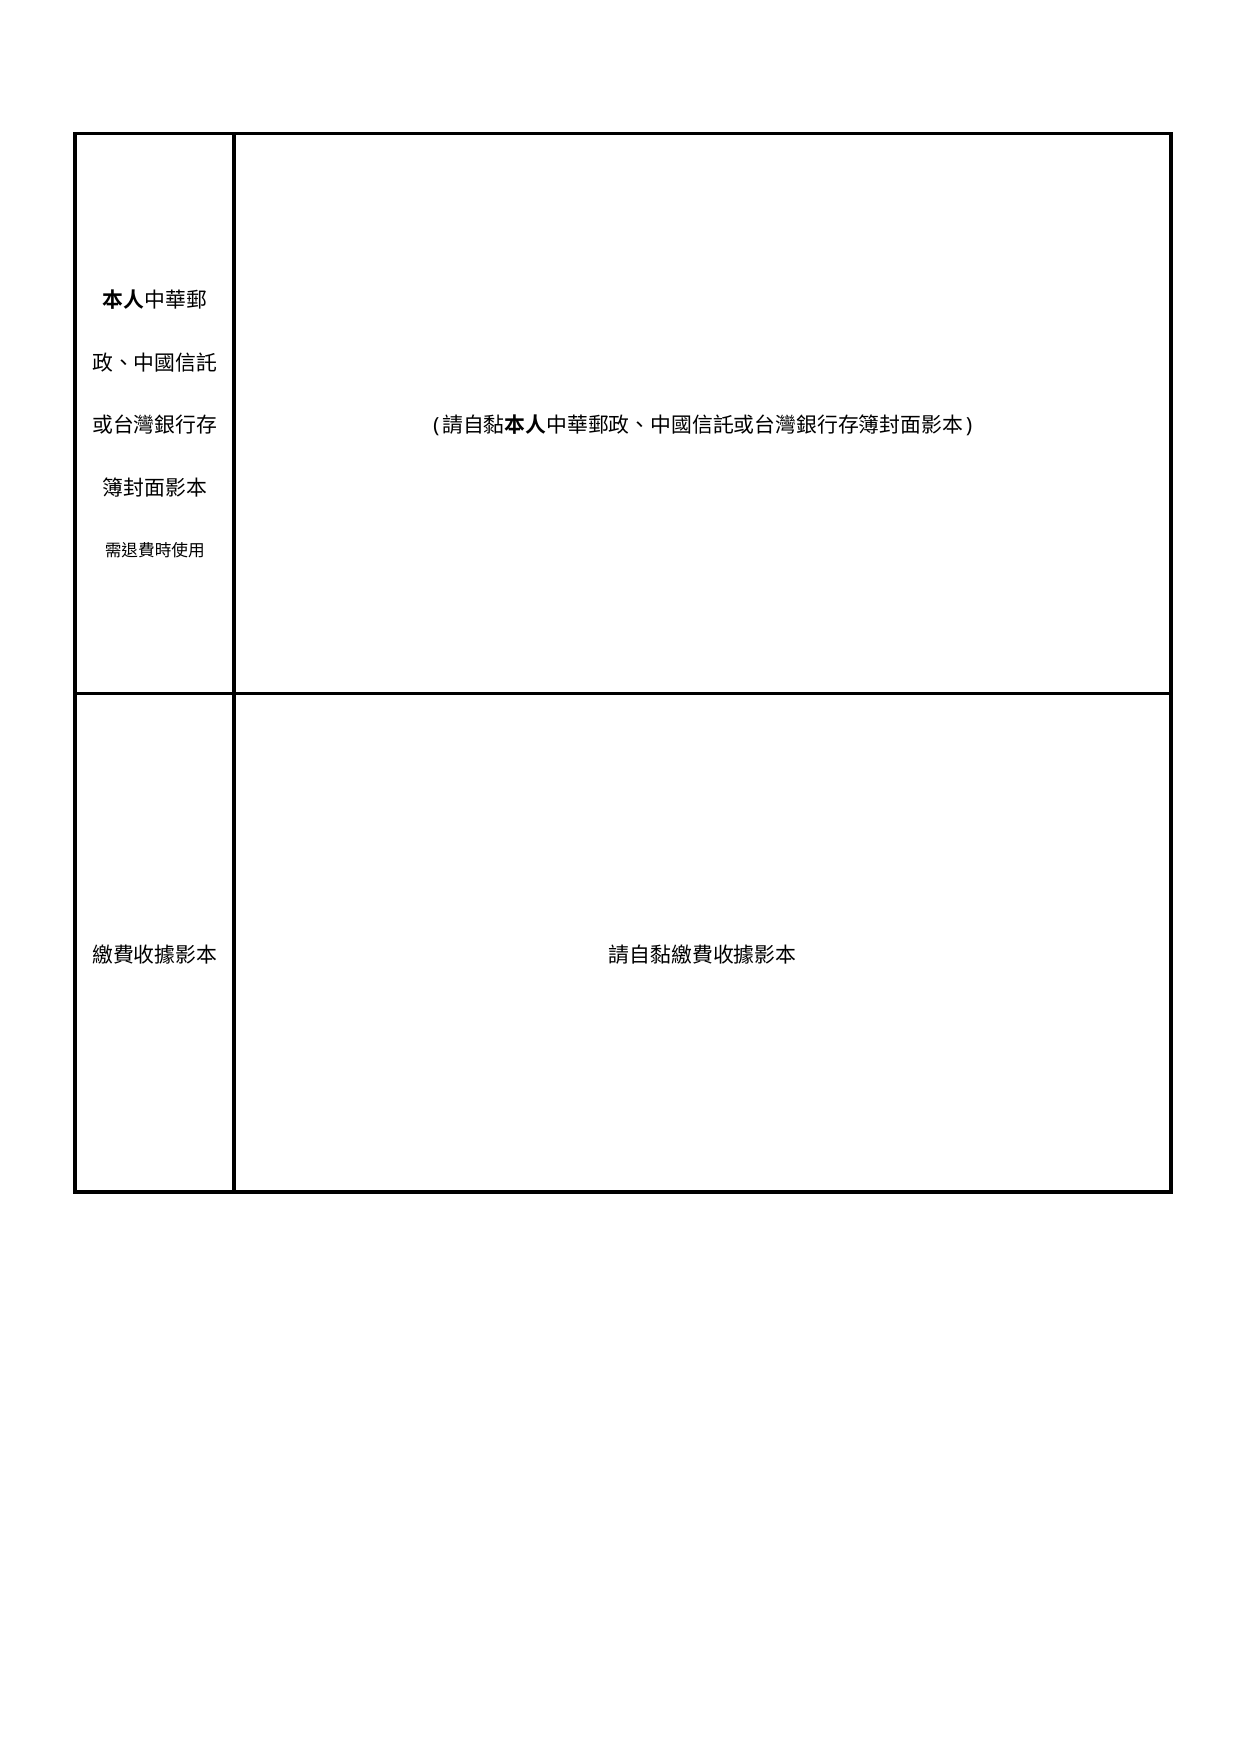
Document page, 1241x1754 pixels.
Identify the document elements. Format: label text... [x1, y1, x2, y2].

table_cell 繳費收據影本 [77, 695, 188, 1190]
table_cell (請自黏本人中華郵政、中國信託或台灣銀行存簿封面影本) [236, 135, 1169, 692]
table_cell 本人中華郵政、中國信託或台灣銀行存簿封面影本 需退費時使用 [77, 135, 232, 692]
table_cell 請自黏繳費收據影本 [1052, 695, 1169, 1190]
